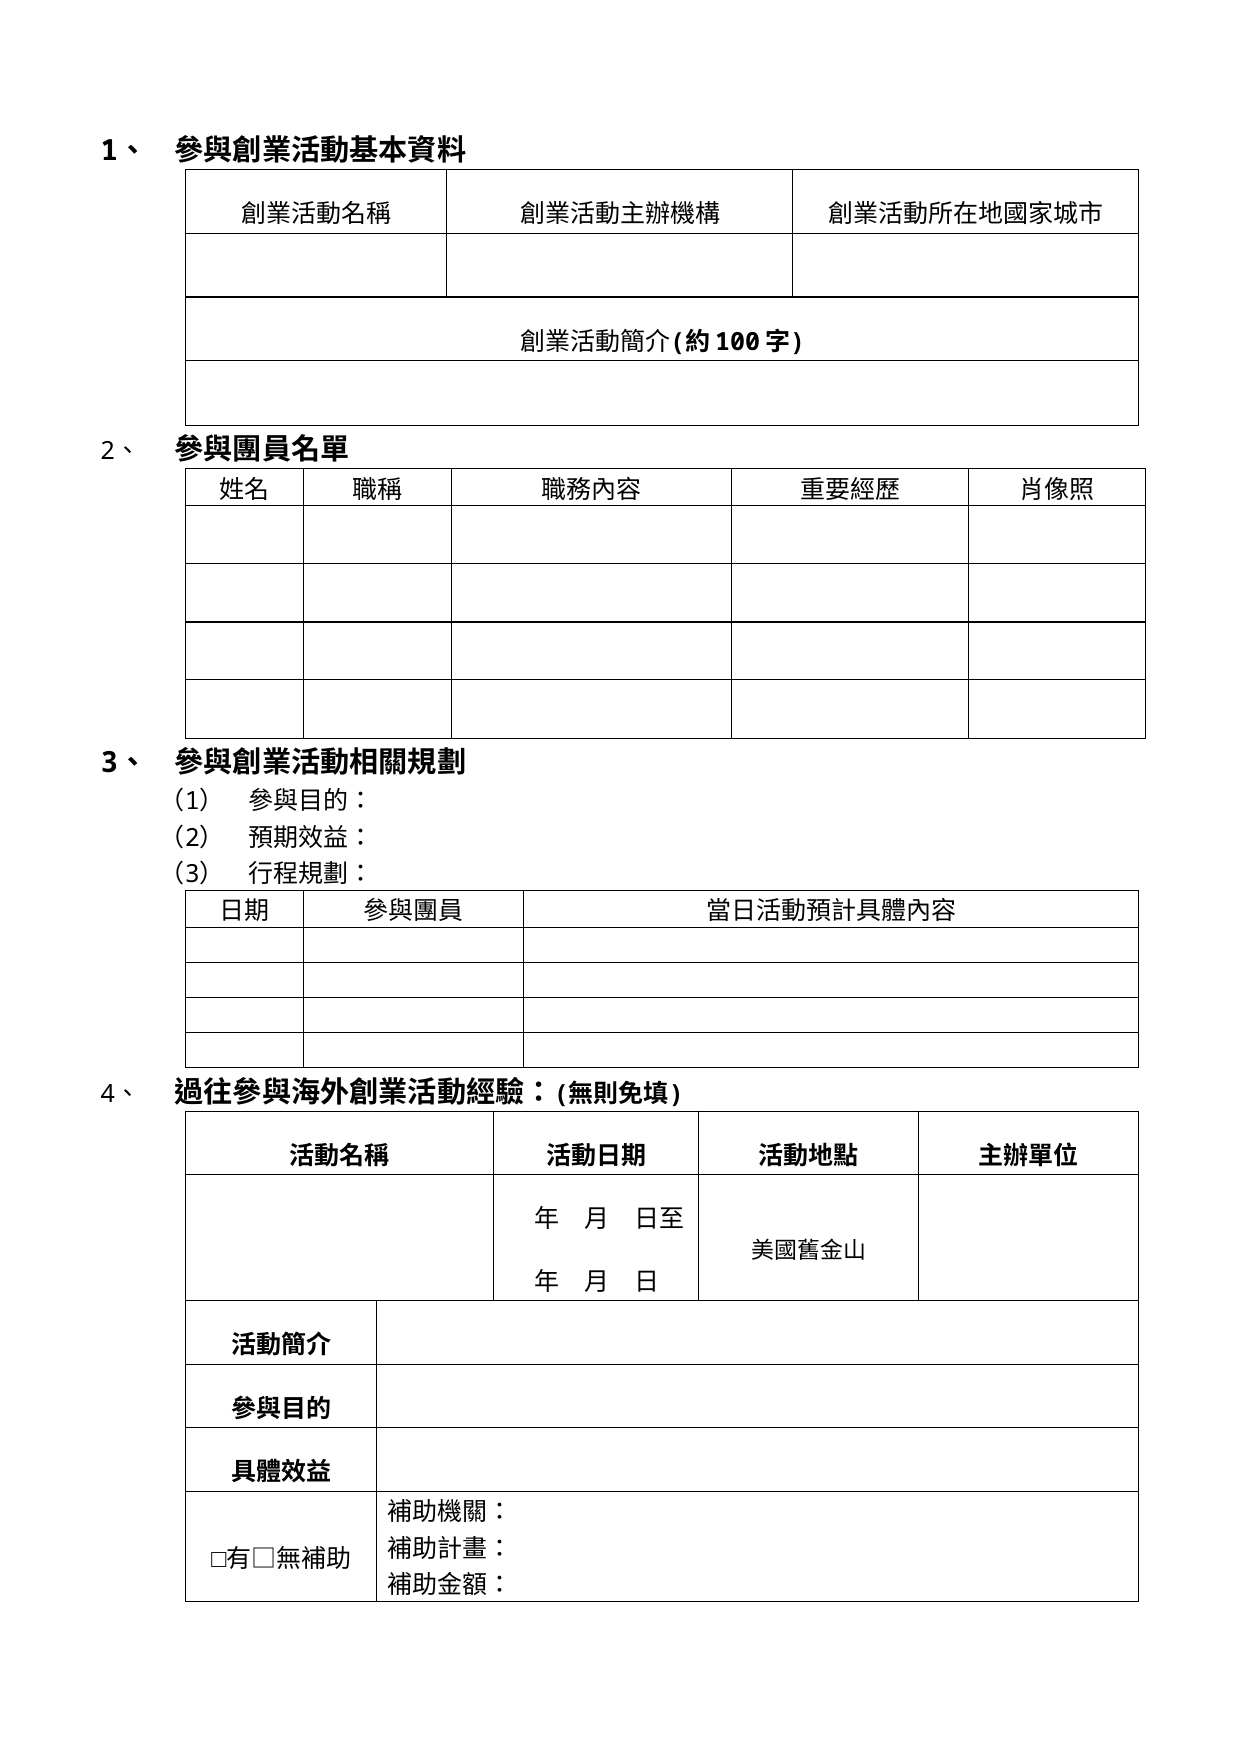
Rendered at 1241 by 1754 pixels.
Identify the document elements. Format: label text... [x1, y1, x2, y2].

table_header 主辦單位 [919, 1112, 1138, 1174]
table_header 職稱 [304, 469, 451, 505]
table_cell [186, 1175, 493, 1300]
table_cell [186, 623, 303, 679]
table_cell [447, 234, 792, 296]
table_cell 創業活動簡介(約100字) [186, 298, 1138, 360]
list 參與創業活動基本資料 [100, 127, 1140, 169]
table_cell 具體效益 [186, 1428, 376, 1491]
table_cell [969, 564, 1145, 621]
table_cell 補助機關： 補助計畫： 補助金額： [377, 1492, 1138, 1601]
table_cell [919, 1175, 1138, 1300]
table_cell [186, 963, 303, 997]
table_cell 年 月 日至 年 月 日 [494, 1175, 698, 1300]
table_cell [304, 506, 451, 563]
list 參與創業活動相關規劃 [100, 738, 1140, 781]
list 過往參與海外創業活動經驗：(無則免填) [100, 1068, 1140, 1111]
table_cell [304, 680, 451, 737]
table_cell [304, 963, 523, 997]
table_cell [304, 1033, 523, 1067]
table_header 肖像照 [969, 469, 1145, 505]
table_header 活動名稱 [186, 1112, 493, 1174]
table_header 姓名 [186, 469, 303, 505]
table_cell [732, 680, 968, 737]
table_cell 活動簡介 [186, 1301, 376, 1364]
table_cell [186, 234, 446, 296]
table_cell [377, 1365, 1138, 1427]
table_cell [452, 506, 731, 563]
table_cell [186, 564, 303, 621]
table_header 重要經歷 [732, 469, 968, 505]
table_cell [186, 680, 303, 737]
table_cell [524, 963, 1138, 997]
table_cell [304, 623, 451, 679]
list 參與目的： [159, 781, 1140, 817]
table_cell [186, 998, 303, 1032]
table_header 創業活動所在地國家城市 [793, 170, 1138, 233]
table_cell [969, 623, 1145, 679]
table_cell 美國舊金山 [699, 1175, 918, 1300]
table_cell [969, 506, 1145, 563]
table_header 創業活動主辦機構 [447, 170, 792, 233]
table_cell [732, 564, 968, 621]
table_header 參與團員 [304, 891, 523, 927]
table_header 活動日期 [494, 1112, 698, 1174]
table_cell [377, 1301, 1138, 1364]
table_cell □有□無補助 [186, 1492, 376, 1601]
table_cell [732, 623, 968, 679]
list 預期效益： [159, 817, 1140, 853]
list 參與團員名單 [100, 426, 1140, 468]
table_header 職務內容 [452, 469, 731, 505]
table_cell [452, 623, 731, 679]
table_header 創業活動名稱 [186, 170, 446, 233]
table_cell [186, 1033, 303, 1067]
table_cell [186, 506, 303, 563]
table_cell [304, 928, 523, 962]
table_cell [377, 1428, 1138, 1491]
table_cell [524, 998, 1138, 1032]
table_header 活動地點 [699, 1112, 918, 1174]
table_cell [969, 680, 1145, 737]
table_cell [524, 1033, 1138, 1067]
table_cell [452, 564, 731, 621]
table_cell [304, 564, 451, 621]
table_cell [452, 680, 731, 737]
table_cell [304, 998, 523, 1032]
table_header 當日活動預計具體內容 [524, 891, 1138, 927]
table_cell [186, 361, 1138, 425]
table_cell [524, 928, 1138, 962]
table_cell 參與目的 [186, 1365, 376, 1427]
table_cell [793, 234, 1138, 296]
table_cell [732, 506, 968, 563]
list 行程規劃： [159, 853, 1140, 889]
table_cell [186, 928, 303, 962]
table_header 日期 [186, 891, 303, 927]
